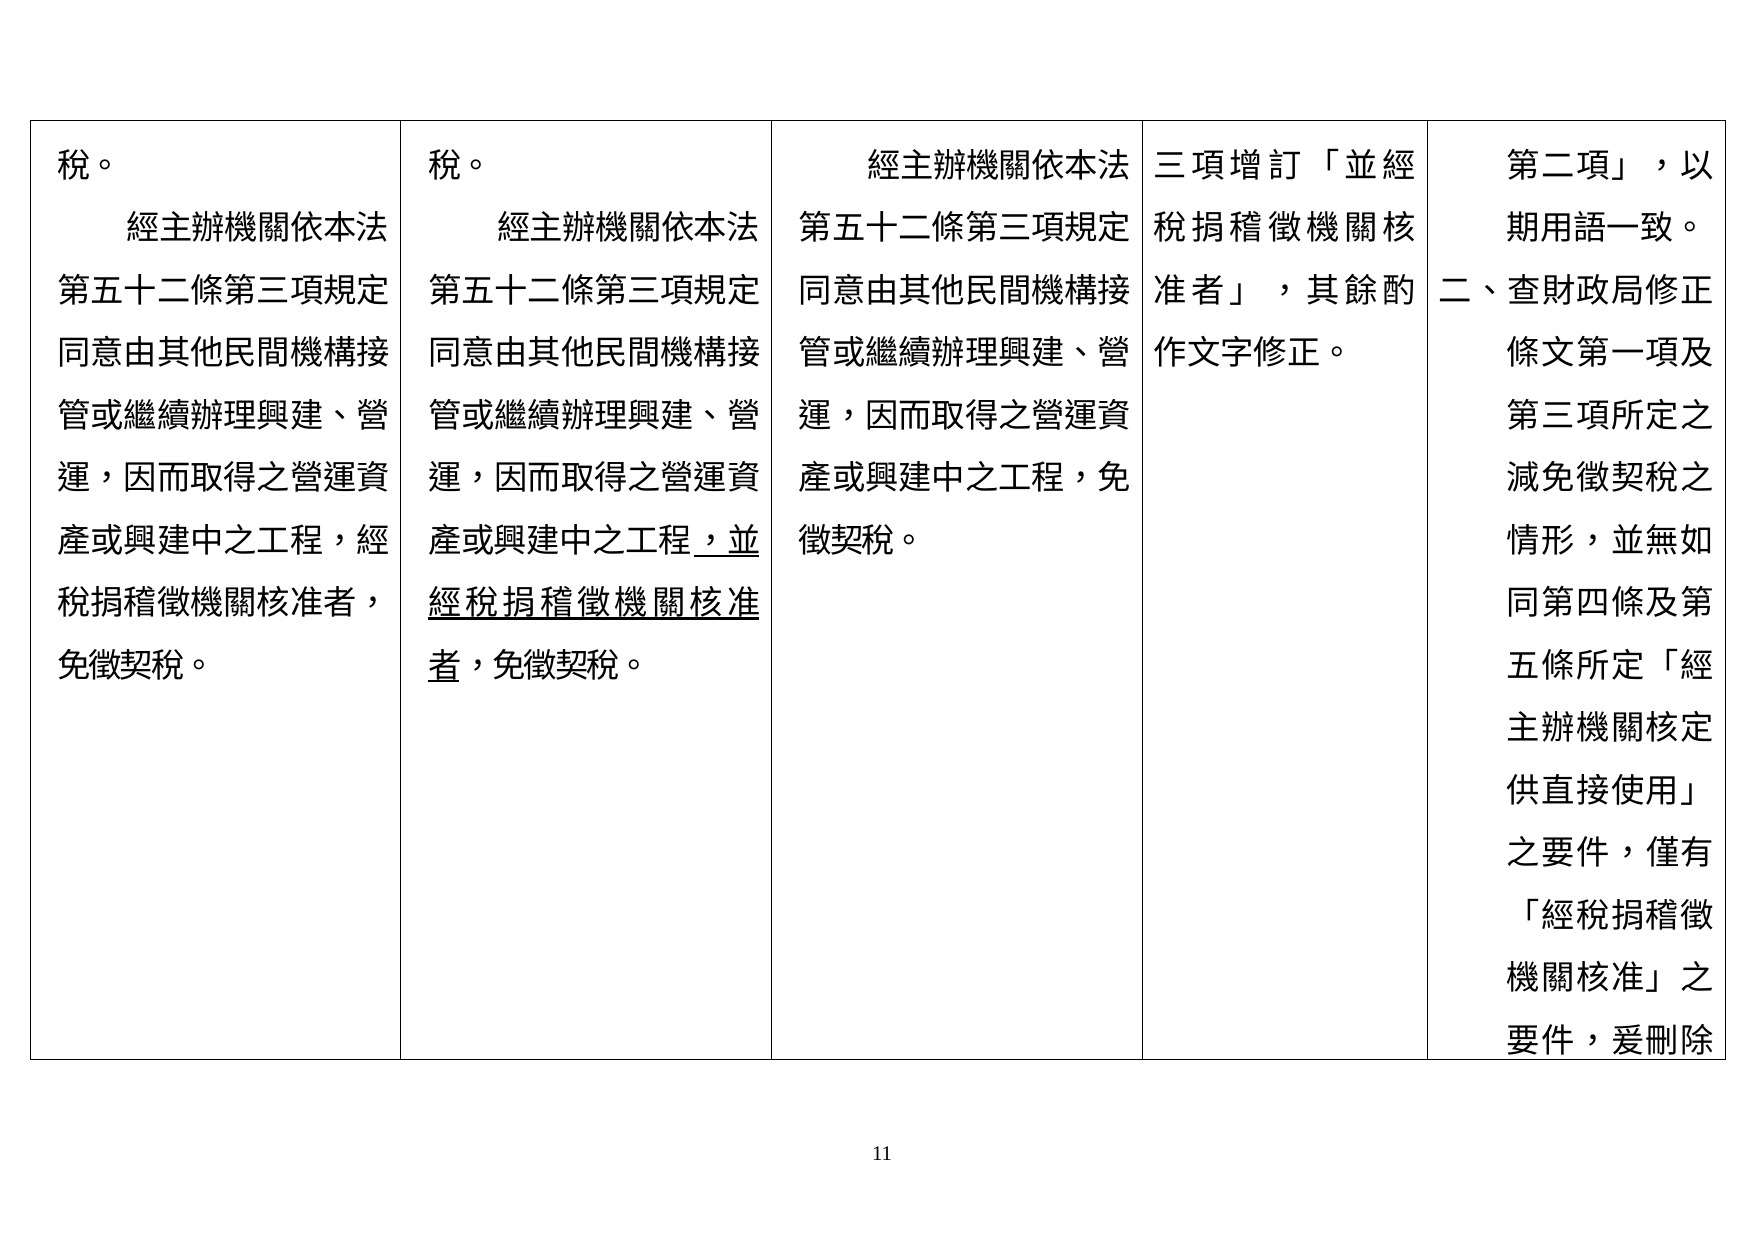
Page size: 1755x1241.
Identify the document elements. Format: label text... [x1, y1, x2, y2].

table_cell 第二項」，以期用語一致。 二、查財政局修正條文第一項及第三項所定之減免徵契稅之情形，並無如同第四條及第五條所定「經主辦機關核定供直接使用」之要件，僅有「經稅捐稽徵機關核准」之要件，爰刪除 [1428, 121, 1725, 1059]
table_cell 三項增訂「並經稅捐稽徵機關核准者」，其餘酌作文字修正。 [1143, 121, 1427, 1059]
table_cell 第六條 民間機構參與本法第三條第二項所定之本市重大公共建設，在興建或營運期間，以買賣、承典、交換、贈與、分割或因占有取得供其直接使用之不動產所有權，經稅捐稽徵機關核准者，減徵應納契稅額百分之三十。 前項不動產自申報契稅之日起五年內再行移轉或改作其他用途者，應追繳原減徵之契稅。 經主辦機關依本法第五十二條第三項規定同意由其他民間機構接管或繼續辦理興建、營運，因而取得之營運資產或興建中之工程，經稅捐稽徵機關核准者，免徵契稅。 [31, 121, 400, 1059]
table_cell 稅。 經主辦機關依本法第五十二條第三項規定同意由其他民間機構接管或繼續辦理興建、營運，因而取得之營運資產或興建中之工程，並經稅捐稽徵機關核准者，免徵契稅。 [401, 121, 771, 1059]
table_cell 經主辦機關依本法第五十二條第三項規定同意由其他民間機構接管或繼續辦理興建、營運，因而取得之營運資產或興建中之工程，免徵契稅。 [772, 121, 1142, 1059]
